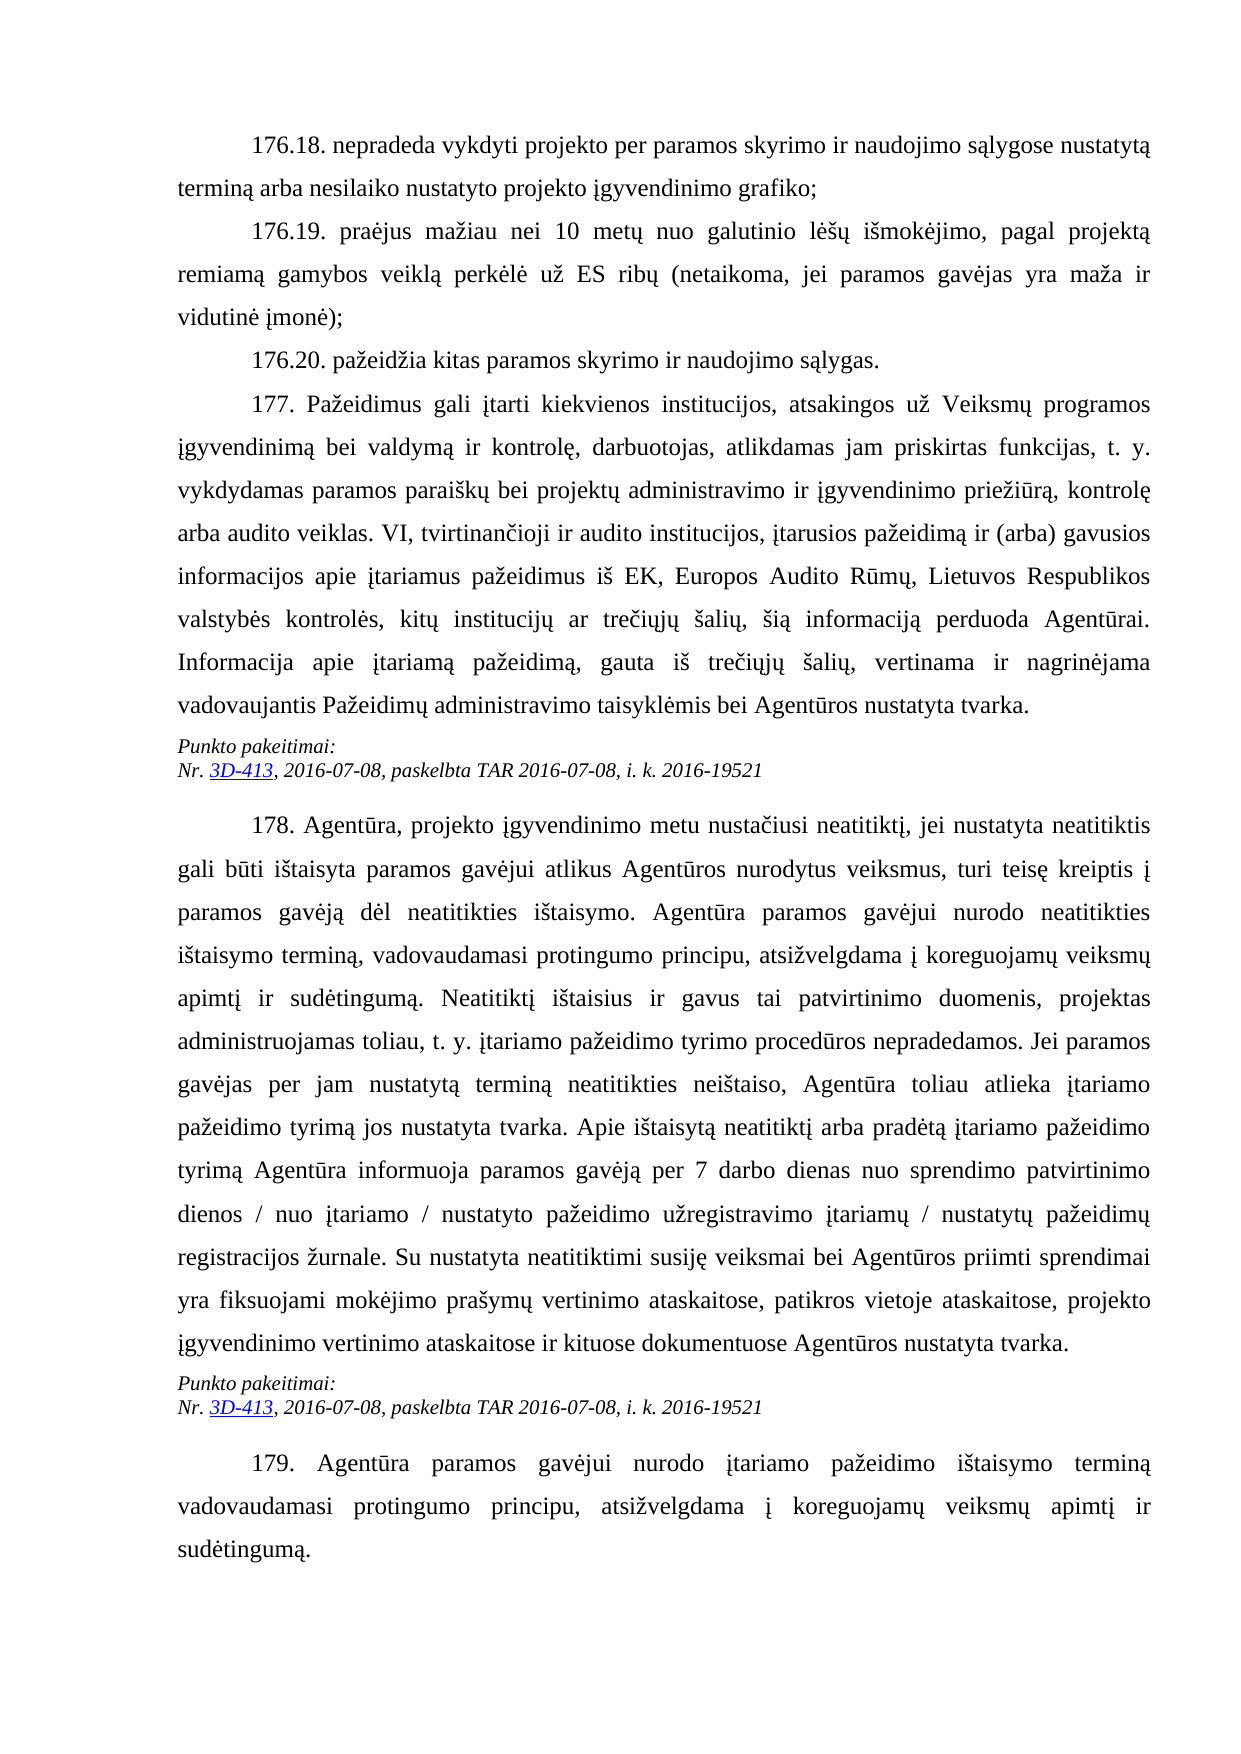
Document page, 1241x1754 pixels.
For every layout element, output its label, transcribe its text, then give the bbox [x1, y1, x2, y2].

text 179. Agentūra paramos gavėjui nurodo įtariamo pažeidimo ištaisymo terminą vadovaudamasi protingumo principu, atsižvelgdama į koreguojamų veiksmų apimtį ir sudėtingumą. [177, 1448, 1152, 1563]
text Nr. 3D-413, 2016-07-08, paskelbta TAR 2016-07-08, i. k. 2016-19521 [177, 1395, 1152, 1419]
text Punkto pakeitimai: [177, 734, 1152, 758]
text 178. Agentūra, projekto įgyvendinimo metu nustačiusi neatitiktį, jei nustatyta neatitiktis gali būti ištaisyta paramos gavėjui atlikus Agentūros nurodytus veiksmus, turi teisę kreiptis į paramos gavėją dėl neatitikties ištaisymo. Agentūra paramos gavėjui nurodo neatitikties ištaisymo terminą, vadovaudamasi protingumo principu, atsižvelgdama į koreguojamų veiksmų apimtį ir sudėtingumą. Neatitiktį ištaisius ir gavus tai patvirtinimo duomenis, projektas administruojamas toliau, t. y. įtariamo pažeidimo tyrimo procedūros nepradedamos. Jei paramos gavėjas per jam nustatytą terminą neatitikties neištaiso, Agentūra toliau atlieka įtariamo pažeidimo tyrimą jos nustatyta tvarka. Apie ištaisytą neatitiktį arba pradėtą įtariamo pažeidimo tyrimą Agentūra informuoja paramos gavėją per 7 darbo dienas nuo sprendimo patvirtinimo dienos / nuo įtariamo / nustatyto pažeidimo užregistravimo įtariamų / nustatytų pažeidimų registracijos žurnale. Su nustatyta neatitiktimi susiję veiksmai bei Agentūros priimti sprendimai yra fiksuojami mokėjimo prašymų vertinimo ataskaitose, patikros vietoje ataskaitose, projekto įgyvendinimo vertinimo ataskaitose ir kituose dokumentuose Agentūros nustatyta tvarka. [177, 811, 1152, 1357]
text 176.18. nepradeda vykdyti projekto per paramos skyrimo ir naudojimo sąlygose nustatytą terminą arba nesilaiko nustatyto projekto įgyvendinimo grafiko; [177, 130, 1152, 202]
text 177. Pažeidimus gali įtarti kiekvienos institucijos, atsakingos už Veiksmų programos įgyvendinimą bei valdymą ir kontrolę, darbuotojas, atlikdamas jam priskirtas funkcijas, t. y. vykdydamas paramos paraiškų bei projektų administravimo ir įgyvendinimo priežiūrą, kontrolę arba audito veiklas. VI, tvirtinančioji ir audito institucijos, įtarusios pažeidimą ir (arba) gavusios informacijos apie įtariamus pažeidimus iš EK, Europos Audito Rūmų, Lietuvos Respublikos valstybės kontrolės, kitų institucijų ar trečiųjų šalių, šią informaciją perduoda Agentūrai. Informacija apie įtariamą pažeidimą, gauta iš trečiųjų šalių, vertinama ir nagrinėjama vadovaujantis Pažeidimų administravimo taisyklėmis bei Agentūros nustatyta tvarka. [177, 389, 1152, 719]
text 176.19. praėjus mažiau nei 10 metų nuo galutinio lėšų išmokėjimo, pagal projektą remiamą gamybos veiklą perkėlė už ES ribų (netaikoma, jei paramos gavėjas yra maža ir vidutinė įmonė); [177, 216, 1152, 331]
text Nr. 3D-413, 2016-07-08, paskelbta TAR 2016-07-08, i. k. 2016-19521 [177, 758, 1152, 782]
text Punkto pakeitimai: [177, 1371, 1152, 1395]
text 176.20. pažeidžia kitas paramos skyrimo ir naudojimo sąlygas. [177, 346, 1152, 374]
